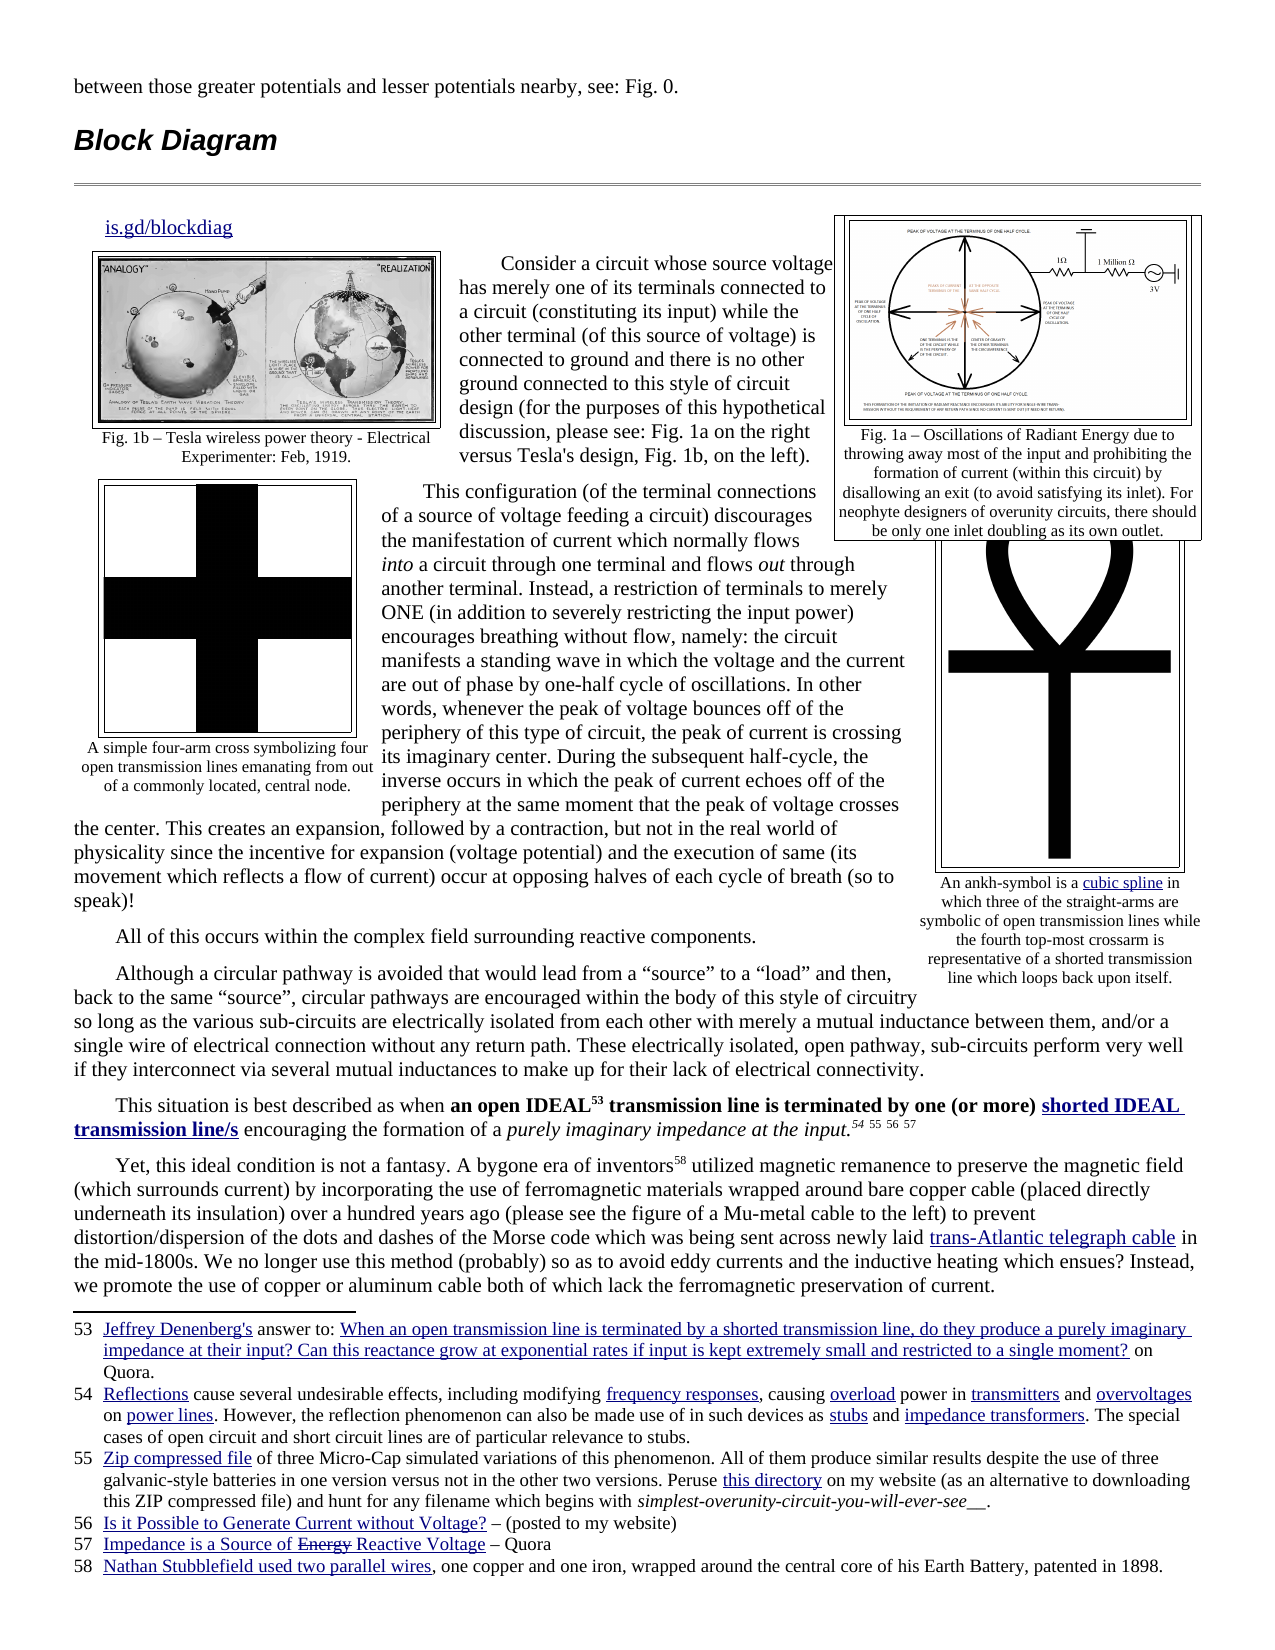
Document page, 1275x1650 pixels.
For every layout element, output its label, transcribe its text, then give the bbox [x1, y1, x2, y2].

text Zip compressed file of three Micro-Cap simulated variations of this phenomenon. All of them produce similar results despite the use of three galvanic-style batteries in one version versus not in the other two versions. Peruse this directory on my website (as an alternative to downloading this ZIP compressed file) and hunt for any filename which begins with simplest-overunity-circuit-you-will-ever-see__. [73, 1447, 1201, 1512]
picture [105, 486, 351, 732]
text All of this occurs within the complex field surrounding reactive components. [73, 924, 918, 948]
text [93, 252, 440, 428]
text An ankh-symbol is a cubic spline in which three of the straight-arms are symbolic of open transmission lines while the fourth top-most crossarm is representative of a shorted transmission line which loops back upon itself. [918, 541, 1201, 987]
text A simple four-arm cross symbolizing four open transmission lines emanating from out of a commonly located, central node. [73, 492, 381, 795]
text between those greater potentials and lesser potentials nearby, see: Fig. 0. [73, 73, 1201, 98]
text Jeffrey Denenberg's answer to: When an open transmission line is terminated by a shorted transmission line, do they produce a purely imaginary impedance at their input? Can this reactance grow at exponential rates if input is kept extremely small and restricted to a single moment? on Quora. [73, 1318, 1201, 1382]
picture [99, 257, 435, 422]
text is.gd/blockdiag [73, 215, 834, 239]
text This configuration (of the terminal connections of a source of voltage feeding a circuit) discourages the manifestation of current which normally flows into a circuit through one terminal and flows out through another terminal. Instead, a restriction of terminals to merely ONE (in addition to severely restricting the input power) encourages breathing without flow, namely: the circuit manifests a standing wave in which the voltage and the current are out of phase by one-half cycle of oscillations. In other words, whenever the peak of voltage bounces off of the periphery of this type of circuit, the peak of current is crossing its imaginary center. During the subsequent half-cycle, the inverse occurs in which the peak of current echoes off of the periphery at the same moment that the peak of voltage crosses the center. This creates an expansion, followed by a contraction, but not in the real world of physicality since the incentive for expansion (voltage potential) and the execution of same (its movement which reflects a flow of current) occur at opposing halves of each cycle of breath (so to speak)! [73, 479, 918, 912]
text Impedance is a Source of Energy Reactive Voltage – Quora [73, 1533, 1201, 1555]
text Consider a circuit whose source voltage has merely one of its terminals connected to a circuit (constituting its input) while the other terminal (of this source of voltage) is connected to ground and there is no other ground connected to this style of circuit design (for the purposes of this hypothetical discussion, please see: Fig. 1a on the right versus Tesla's design, Fig. 1b, on the left). [73, 251, 834, 467]
text Nathan Stubblefield used two parallel wires, one copper and one iron, wrapped around the central core of his Earth Battery, patented in 1898. [73, 1555, 1201, 1576]
text This situation is best described as when an open IDEAL transmission line is terminated by one (or more) shorted IDEAL transmission line/s encouraging the formation of a purely imaginary impedance at the input. [73, 1093, 1201, 1141]
text Reflections cause several undesirable effects, including modifying frequency responses, causing overload power in transmitters and overvoltages on power lines. However, the reflection phenomenon can also be made use of in such devices as stubs and impedance transformers. The special cases of open circuit and short circuit lines are of particular relevance to stubs. [73, 1382, 1201, 1447]
text Fig. 1b – Tesla wireless power theory - Electrical Experimenter: Feb, 1919. [73, 263, 459, 466]
text [845, 216, 1191, 425]
picture [942, 541, 1179, 867]
text Yet, this ideal condition is not a fantasy. A bygone era of inventors utilized magnetic remanence to preserve the magnetic field (which surrounds current) by incorporating the use of ferromagnetic materials wrapped around bare copper cable (placed directly underneath its insulation) over a hundred years ago (please see the figure of a Mu-metal cable to the left) to prevent distortion/dispersion of the dots and dashes of the Morse code which was being sent across newly laid trans-Atlantic telegraph cable in the mid-1800s. We no longer use this method (probably) so as to avoid eddy currents and the inductive heating which ensues? Instead, we promote the use of copper or aluminum cable both of which lack the ferromagnetic preservation of current. [73, 1153, 1201, 1297]
text Although a circular pathway is avoided that would lead from a “source” to a “load” and then, back to the same “source”, circular pathways are encouraged within the body of this style of circuitry so long as the various sub-circuits are electrically isolated from each other with merely a mutual inductance between them, and/or a single wire of electrical connection without any return path. These electrically isolated, open pathway, sub-circuits perform very well if they interconnect via several mutual inductances to make up for their lack of electrical connectivity. [73, 961, 1201, 1081]
subtitle Block Diagram [73, 123, 1201, 156]
text Fig. 1a – Oscillations of Radiant Energy due to throwing away most of the input and prohibiting the formation of current (within this circuit) by disallowing an exit (to avoid satisfying its inlet). For neophyte designers of overunity circuits, there should be only one inlet doubling as its own outlet. [835, 227, 1201, 540]
picture [850, 221, 1186, 419]
text [99, 480, 356, 737]
text Is it Possible to Generate Current without Voltage? – (posted to my website) [73, 1512, 1201, 1533]
